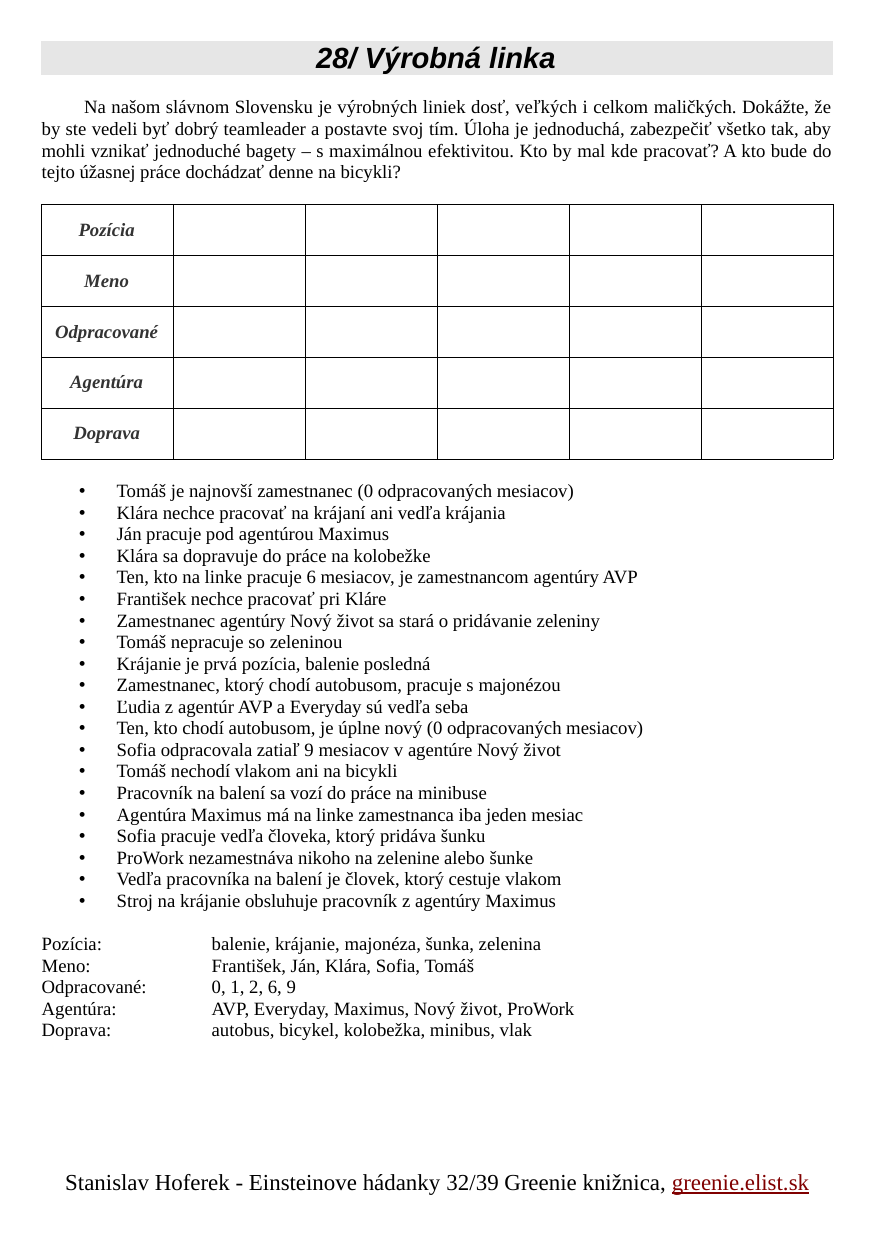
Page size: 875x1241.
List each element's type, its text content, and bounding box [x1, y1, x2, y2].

table_cell [570, 358, 701, 408]
table_header [438, 205, 569, 255]
table_cell [702, 409, 833, 458]
list František nechce pracovať pri Kláre [79, 588, 833, 609]
table_cell Agentúra [42, 358, 173, 408]
table_cell [306, 409, 437, 458]
list Klára nechce pracovať na krájaní ani vedľa krájania [79, 502, 833, 523]
list Klára sa dopravuje do práce na kolobežke [79, 545, 833, 566]
text Odpracované: 0, 1, 2, 6, 9 [41, 976, 833, 998]
text Na našom slávnom Slovensku je výrobných liniek dosť, veľkých i celkom maličkých. Dokážte, že by ste vedeli byť dobrý teamleader a postavte svoj tím. Úloha je jednoduchá, zabezpečiť všetko tak, aby mohli vznikať jednoduché bagety – s maximálnou efektivitou. Kto by mal kde pracovať? A kto bude do tejto úžasnej práce dochádzať denne na bicykli? [41, 96, 833, 183]
subtitle 28/ Výrobná linka [41, 41, 833, 75]
list Ten, kto chodí autobusom, je úplne nový (0 odpracovaných mesiacov) [79, 717, 833, 739]
list Sofia pracuje vedľa človeka, ktorý pridáva šunku [79, 825, 833, 847]
list Stroj na krájanie obsluhuje pracovník z agentúry Maximus [79, 890, 833, 911]
table_cell Meno [42, 256, 173, 306]
list Tomáš je najnovší zamestnanec (0 odpracovaných mesiacov) [79, 480, 833, 502]
table_cell Odpracované [42, 307, 173, 357]
table_cell [174, 358, 305, 408]
table_cell [438, 409, 569, 458]
list Sofia odpracovala zatiaľ 9 mesiacov v agentúre Nový život [79, 739, 833, 760]
list Vedľa pracovníka na balení je človek, ktorý cestuje vlakom [79, 868, 833, 890]
table_cell [438, 307, 569, 357]
list Tomáš nepracuje so zeleninou [79, 631, 833, 653]
list Ján pracuje pod agentúrou Maximus [79, 523, 833, 545]
table_cell [702, 256, 833, 306]
table_header [570, 205, 701, 255]
list Pracovník na balení sa vozí do práce na minibuse [79, 782, 833, 803]
list ProWork nezamestnáva nikoho na zelenine alebo šunke [79, 847, 833, 868]
table_cell [570, 256, 701, 306]
table_cell [570, 307, 701, 357]
table_cell [702, 307, 833, 357]
table_cell Doprava [42, 409, 173, 458]
list Agentúra Maximus má na linke zamestnanca iba jeden mesiac [79, 803, 833, 825]
list Ľudia z agentúr AVP a Everyday sú vedľa seba [79, 696, 833, 717]
table_cell [174, 307, 305, 357]
list Krájanie je prvá pozícia, balenie posledná [79, 653, 833, 674]
list Ten, kto na linke pracuje 6 mesiacov, je zamestnancom agentúry AVP [79, 566, 833, 588]
table_cell [702, 358, 833, 408]
text Agentúra: AVP, Everyday, Maximus, Nový život, ProWork [41, 998, 833, 1019]
table_cell [306, 307, 437, 357]
table_cell [174, 409, 305, 458]
table_cell [570, 409, 701, 458]
list Tomáš nechodí vlakom ani na bicykli [79, 760, 833, 782]
text Meno: František, Ján, Klára, Sofia, Tomáš [41, 954, 833, 976]
list Zamestnanec, ktorý chodí autobusom, pracuje s majonézou [79, 674, 833, 696]
text Pozícia: balenie, krájanie, majonéza, šunka, zelenina [41, 933, 833, 954]
table_header [174, 205, 305, 255]
table_cell [438, 358, 569, 408]
table_cell [438, 256, 569, 306]
table_cell [306, 358, 437, 408]
text Doprava: autobus, bicykel, kolobežka, minibus, vlak [41, 1019, 833, 1041]
table_header Pozícia [42, 205, 173, 255]
table_cell [306, 256, 437, 306]
list Zamestnanec agentúry Nový život sa stará o pridávanie zeleniny [79, 609, 833, 631]
table_cell [174, 256, 305, 306]
table_header [306, 205, 437, 255]
table_header [702, 205, 833, 255]
